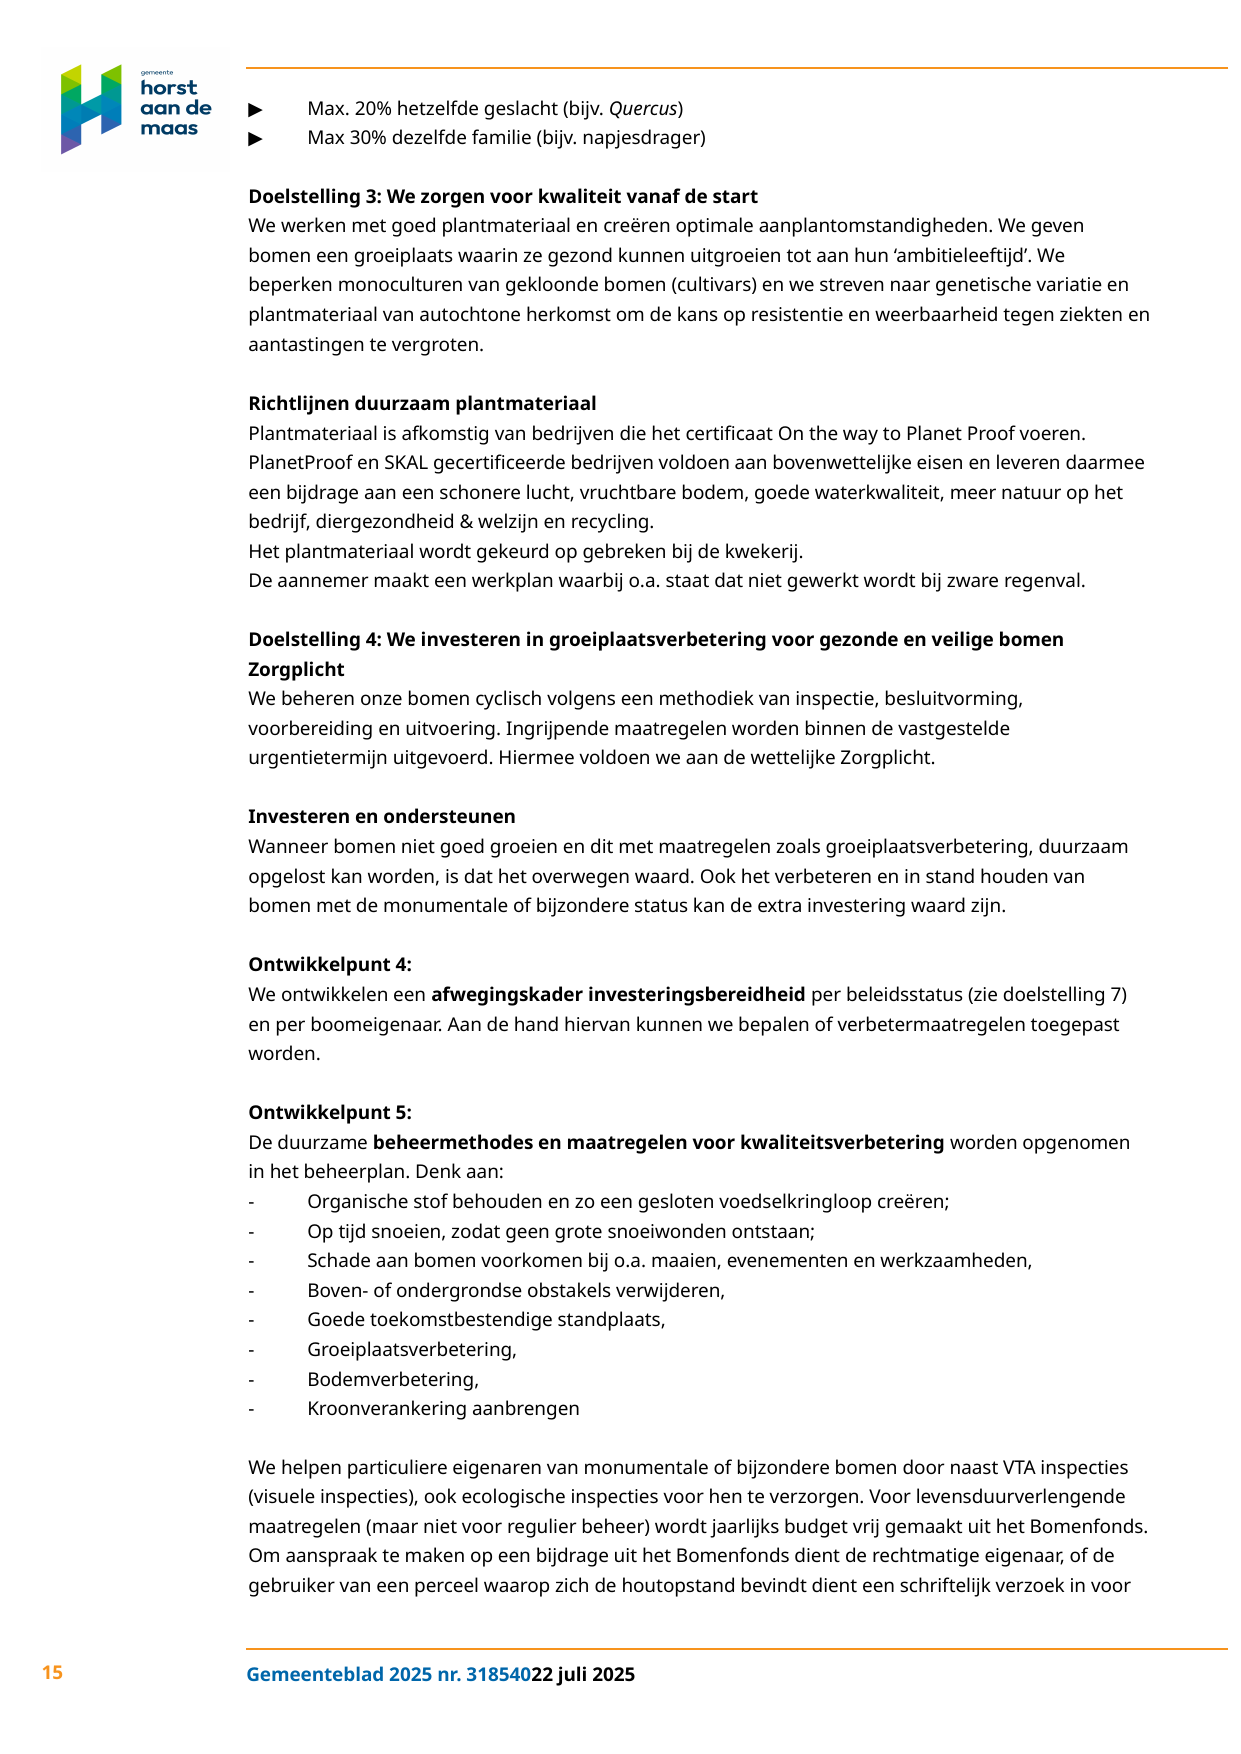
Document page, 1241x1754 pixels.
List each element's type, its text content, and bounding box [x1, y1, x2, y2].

table_header Richtlijnen duurzaam plantmateriaal Plantmateriaal is afkomstig van bedrijven die het certificaat On the way to Planet Proof voeren. PlanetProof en SKAL gecertificeerde bedrijven voldoen aan bovenwettelijke eisen en leveren daarmee een bijdrage aan een schonere lucht, vruchtbare bodem, goede waterkwaliteit, meer natuur op het bedrijf, diergezondheid & welzijn en recycling. Het plantmateriaal wordt gekeurd op gebreken bij de kwekerij. De aannemer maakt een werkplan waarbij o.a. staat dat niet gewerkt wordt bij zware regenval. [248, 390, 1152, 593]
table_header Beleidskader variatie Gemeentelijk streven we de 10-20-30-diversiteitsnorm van Santamour na en hier houden we bij boomvervanging rekening mee. Bij nieuwe ontwikkelingen en reconstructies is diversiteit binnen het projectgebied de norm. Max. 10% dezelfde boomsoort (bijv. zomereik) Max. 20% hetzelfde geslacht (bijv. Quercus) Max 30% dezelfde familie (bijv. napjesdrager) [248, 95, 1152, 150]
text Investeren en ondersteunen [248, 804, 1152, 829]
text We helpen particuliere eigenaren van monumentale of bijzondere bomen door naast VTA inspecties (visuele inspecties), ook ecologische inspecties voor hen te verzorgen. Voor levensduurverlengende maatregelen (maar niet voor regulier beheer) wordt jaarlijks budget vrij gemaakt uit het Bomenfonds. Om aanspraak te maken op een bijdrage uit het Bomenfonds dient de rechtmatige eigenaar, of de gebruiker van een perceel waarop zich de houtopstand bevindt dient een schriftelijk verzoek in voor [248, 1454, 1152, 1598]
text Wanneer bomen niet goed groeien en dit met maatregelen zoals groeiplaatsverbetering, duurzaam opgelost kan worden, is dat het overwegen waard. Ook het verbeteren en in stand houden van bomen met de monumentale of bijzondere status kan de extra investering waard zijn. [248, 833, 1152, 918]
table_header Ontwikkelpunt 4: We ontwikkelen een afwegingskader investeringsbereidheid per beleidsstatus (zie doelstelling 7) en per boomeigenaar. Aan de hand hiervan kunnen we bepalen of verbetermaatregelen toegepast worden. Ontwikkelpunt 5: De duurzame beheermethodes en maatregelen voor kwaliteitsverbetering worden opgenomen in het beheerplan. Denk aan: Organische stof behouden en zo een gesloten voedselkringloop creëren; Op tijd snoeien, zodat geen grote snoeiwonden ontstaan; Schade aan bomen voorkomen bij o.a. maaien, evenementen en werkzaamheden, Boven- of ondergrondse obstakels verwijderen, Goede toekomstbestendige standplaats, Groeiplaatsverbetering, Bodemverbetering, Kroonverankering aanbrengen [248, 952, 1152, 1421]
text Zorgplicht [248, 656, 1152, 681]
text We werken met goed plantmateriaal en creëren optimale aanplantomstandigheden. We geven bomen een groeiplaats waarin ze gezond kunnen uitgroeien tot aan hun ‘ambitieleeftijd’. We beperken monoculturen van gekloonde bomen (cultivars) en we streven naar genetische variatie en plantmateriaal van autochtone herkomst om de kans op resistentie en weerbaarheid tegen ziekten en aantastingen te vergroten. [248, 212, 1152, 357]
text Doelstelling 4: We investeren in groeiplaatsverbetering voor gezonde en veilige bomen [248, 626, 1152, 652]
text We beheren onze bomen cyclisch volgens een methodiek van inspectie, besluitvorming, voorbereiding en uitvoering. Ingrijpende maatregelen worden binnen de vastgestelde urgentietermijn uitgevoerd. Hiermee voldoen we aan de wettelijke Zorgplicht. [248, 685, 1152, 770]
picture [41, 47, 231, 172]
text Doelstelling 3: We zorgen voor kwaliteit vanaf de start [248, 183, 1152, 209]
